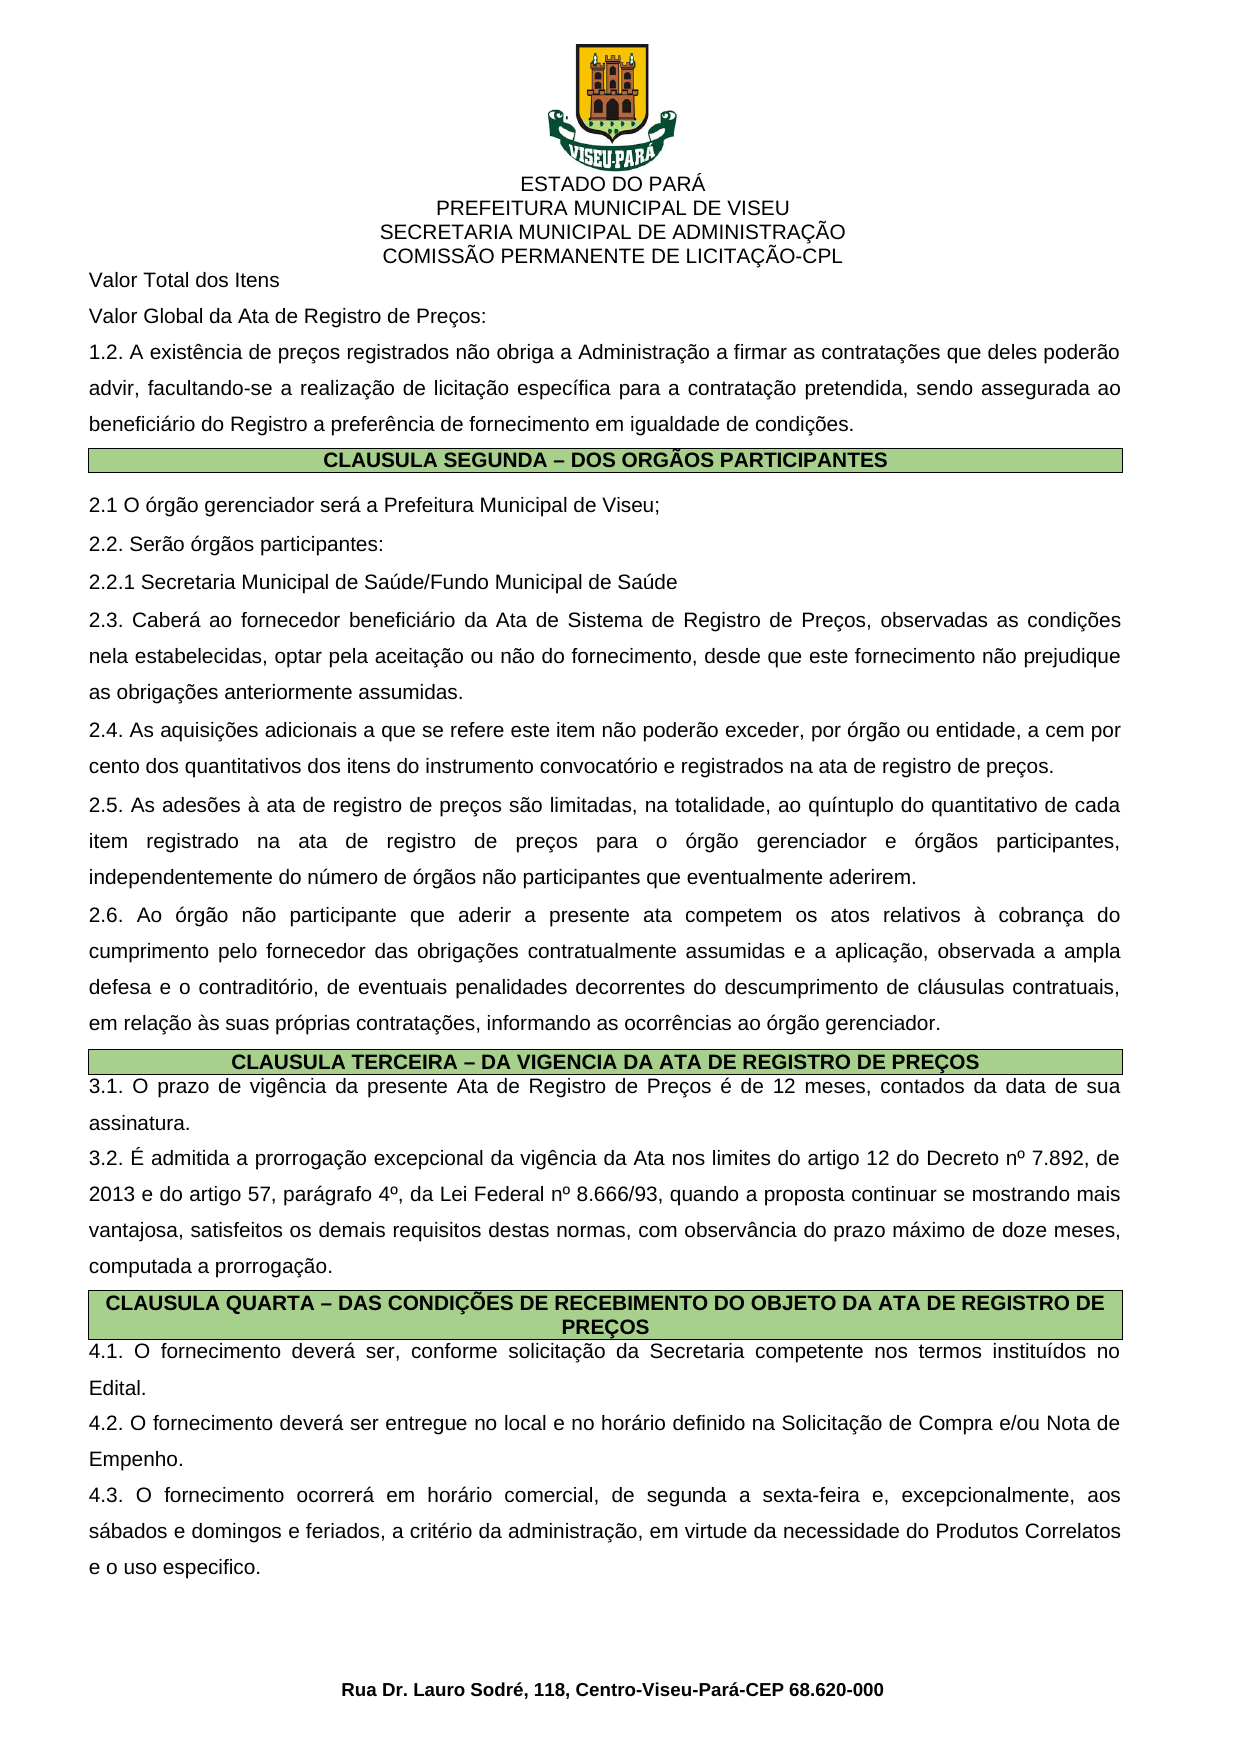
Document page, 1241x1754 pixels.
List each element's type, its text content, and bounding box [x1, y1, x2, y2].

text 2.2.1 Secretaria Municipal de Saúde/Fundo Municipal de Saúde [89, 570, 1122, 594]
text 3.1. O prazo de vigência da presente Ata de Registro de Preços é de 12 meses, contados da data de sua assinatura. [89, 1075, 1122, 1134]
text 2.1 O órgão gerenciador será a Prefeitura Municipal de Viseu; [89, 493, 1122, 517]
text 4.2. O fornecimento deverá ser entregue no local e no horário definido na Solicitação de Compra e/ou Nota de Empenho. [89, 1411, 1122, 1471]
picture [547, 44, 678, 172]
text Valor Total dos Itens [89, 268, 1122, 292]
text 2.5. As adesões à ata de registro de preços são limitadas, na totalidade, ao quíntuplo do quantitativo de cada item registrado na ata de registro de preços para o órgão gerenciador e órgãos participantes, independentemente do número de órgãos não participantes que eventualmente aderirem. [89, 793, 1122, 888]
text CLAUSULA TERCEIRA – DA VIGENCIA DA ATA DE REGISTRO DE PREÇOS [89, 1050, 1122, 1074]
text 2.6. Ao órgão não participante que aderir a presente ata competem os atos relativos à cobrança do cumprimento pelo fornecedor das obrigações contratualmente assumidas e a aplicação, observada a ampla defesa e o contraditório, de eventuais penalidades decorrentes do descumprimento de cláusulas contratuais, em relação às suas próprias contratações, informando as ocorrências ao órgão gerenciador. [89, 903, 1122, 1034]
text 2.4. As aquisições adicionais a que se refere este item não poderão exceder, por órgão ou entidade, a cem por cento dos quantitativos dos itens do instrumento convocatório e registrados na ata de registro de preços. [89, 718, 1122, 778]
text 4.3. O fornecimento ocorrerá em horário comercial, de segunda a sexta-feira e, excepcionalmente, aos sábados e domingos e feriados, a critério da administração, em virtude da necessidade do Produtos Correlatos e o uso especifico. [89, 1483, 1122, 1579]
text CLAUSULA SEGUNDA – DOS ORGÃOS PARTICIPANTES [89, 449, 1122, 472]
text 2.2. Serão órgãos participantes: [89, 531, 1122, 555]
text 1.2. A existência de preços registrados não obriga a Administração a firmar as contratações que deles poderão advir, facultando-se a realização de licitação específica para a contratação pretendida, sendo assegurada ao beneficiário do Registro a preferência de fornecimento em igualdade de condições. [89, 340, 1122, 436]
text CLAUSULA QUARTA – DAS CONDIÇÕES DE RECEBIMENTO DO OBJETO DA ATA DE REGISTRO DE PREÇOS [89, 1291, 1122, 1339]
text 4.1. O fornecimento deverá ser, conforme solicitação da Secretaria competente nos termos instituídos no Edital. [89, 1340, 1122, 1399]
text Valor Global da Ata de Registro de Preços: [89, 304, 1122, 328]
text 3.2. É admitida a prorrogação excepcional da vigência da Ata nos limites do artigo 12 do Decreto nº 7.892, de 2013 e do artigo 57, parágrafo 4º, da Lei Federal nº 8.666/93, quando a proposta continuar se mostrando mais vantajosa, satisfeitos os demais requisitos destas normas, com observância do prazo máximo de doze meses, computada a prorrogação. [89, 1146, 1122, 1278]
text 2.3. Caberá ao fornecedor beneficiário da Ata de Sistema de Registro de Preços, observadas as condições nela estabelecidas, optar pela aceitação ou não do fornecimento, desde que este fornecimento não prejudique as obrigações anteriormente assumidas. [89, 608, 1122, 704]
